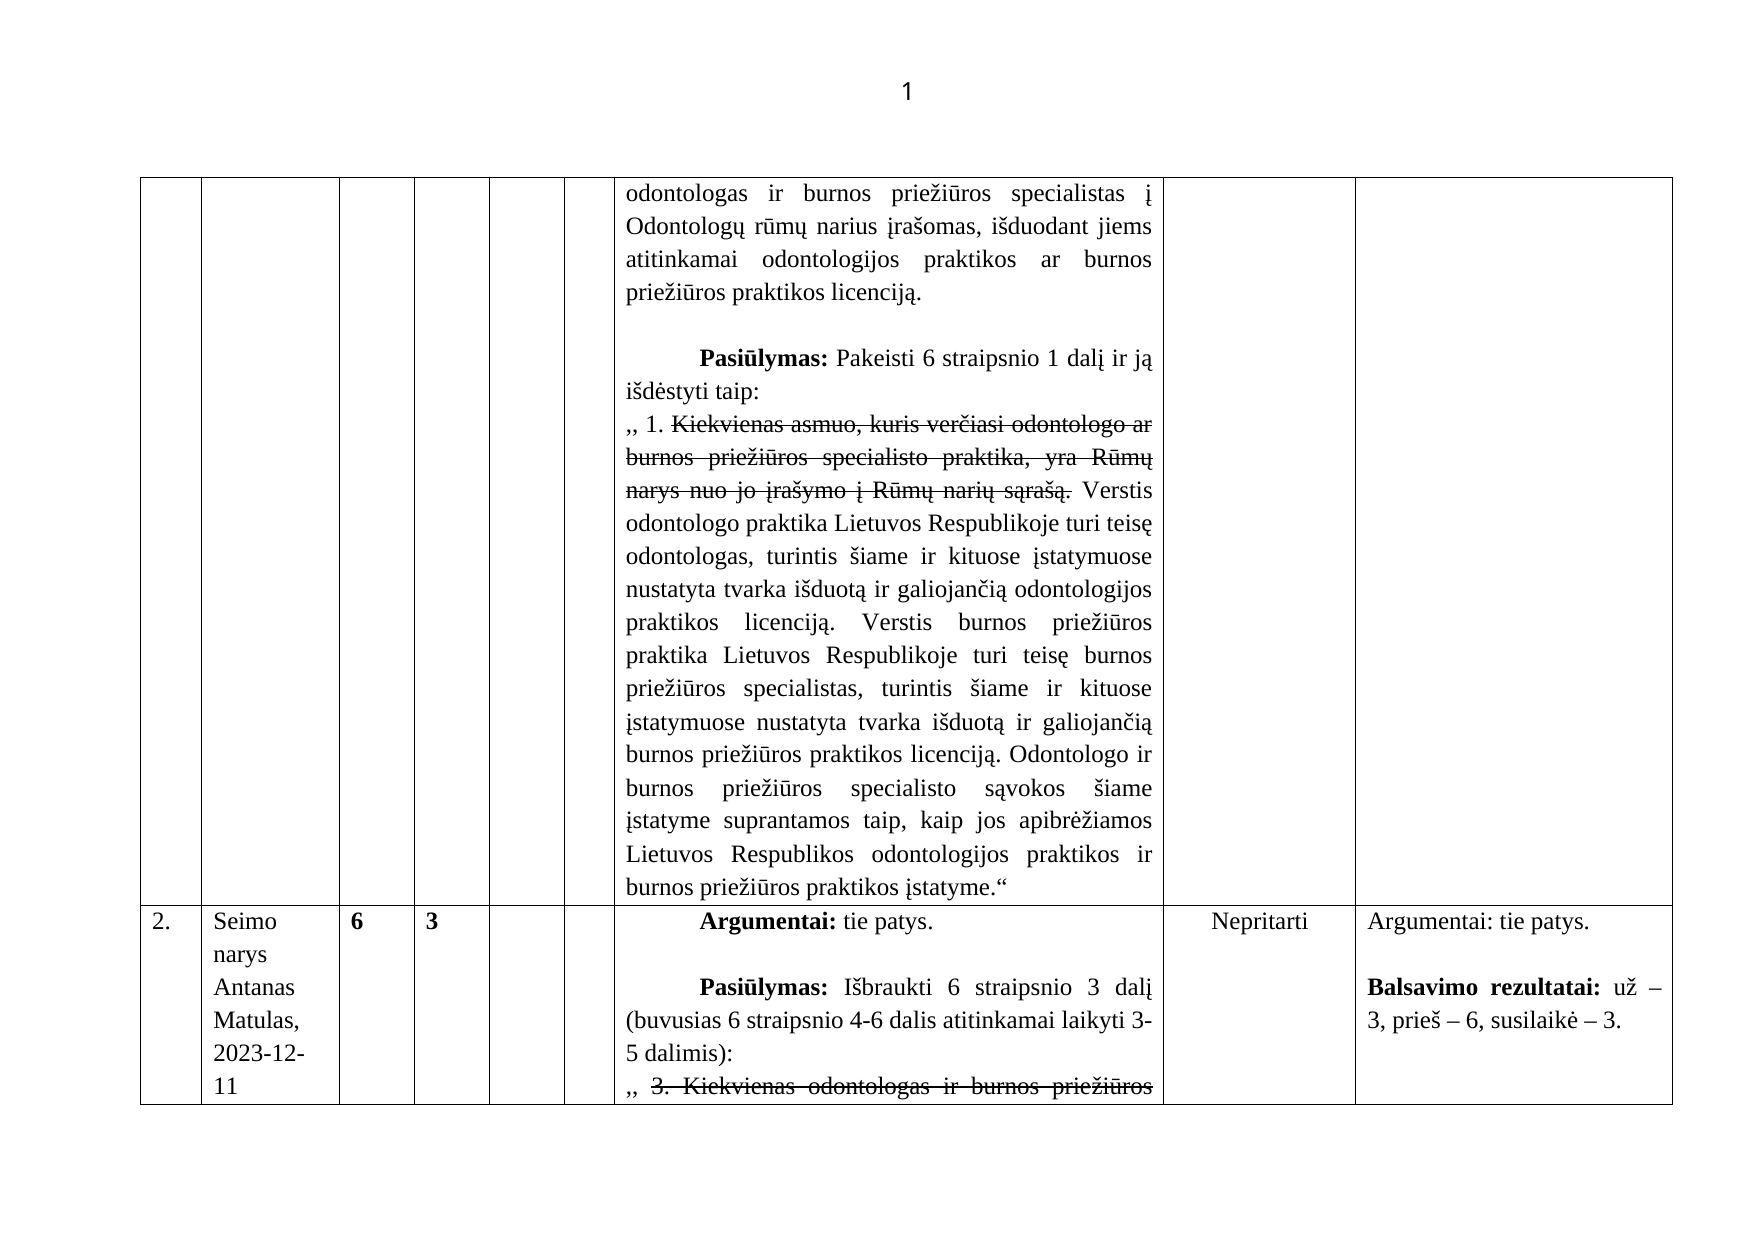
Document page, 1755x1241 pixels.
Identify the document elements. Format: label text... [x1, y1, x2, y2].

table_cell 3 [415, 906, 489, 1104]
table_cell 2. [141, 906, 201, 1104]
table_cell [340, 178, 414, 905]
table_cell [565, 906, 614, 1104]
table_cell [1164, 178, 1355, 905]
table_cell Nepritarti [1164, 906, 1355, 1104]
table_cell Seimo narys Antanas Matulas, 2023-12-11 [202, 906, 339, 1104]
table_cell [202, 178, 339, 905]
table_cell [490, 906, 564, 1104]
table_cell [141, 178, 201, 905]
table_cell Argumentai: tie patys. Pasiūlymas: Išbraukti 6 straipsnio 3 dalį (buvusias 6 straipsnio 4-6 dalis atitinkamai laikyti 3-5 dalimis): ,, 3. Kiekvienas odontologas ir burnos priežiūros [615, 906, 1163, 1104]
table_cell 6 [340, 906, 414, 1104]
table_cell Argumentai: tie patys. Balsavimo rezultatai: už – 3, prieš – 6, susilaikė – 3. [1356, 906, 1672, 1104]
table_cell odontologas ir burnos priežiūros specialistas į Odontologų rūmų narius įrašomas, išduodant jiems atitinkamai odontologijos praktikos ar burnos priežiūros praktikos licenciją. Pasiūlymas: Pakeisti 6 straipsnio 1 dalį ir ją išdėstyti taip: ,, 1. Kiekvienas asmuo, kuris verčiasi odontologo ar burnos priežiūros specialisto praktika, yra Rūmų narys nuo jo įrašymo į Rūmų narių sąrašą. Verstis odontologo praktika Lietuvos Respublikoje turi teisę odontologas, turintis šiame ir kituose įstatymuose nustatyta tvarka išduotą ir galiojančią odontologijos praktikos licenciją. Verstis burnos priežiūros praktika Lietuvos Respublikoje turi teisę burnos priežiūros specialistas, turintis šiame ir kituose įstatymuose nustatyta tvarka išduotą ir galiojančią burnos priežiūros praktikos licenciją. Odontologo ir burnos priežiūros specialisto sąvokos šiame įstatyme suprantamos taip, kaip jos apibrėžiamos Lietuvos Respublikos odontologijos praktikos ir burnos priežiūros praktikos įstatyme.“ [615, 178, 1163, 905]
table_cell [1356, 178, 1672, 905]
table_cell [490, 178, 564, 905]
table_cell [565, 178, 614, 905]
table_cell [415, 178, 489, 905]
